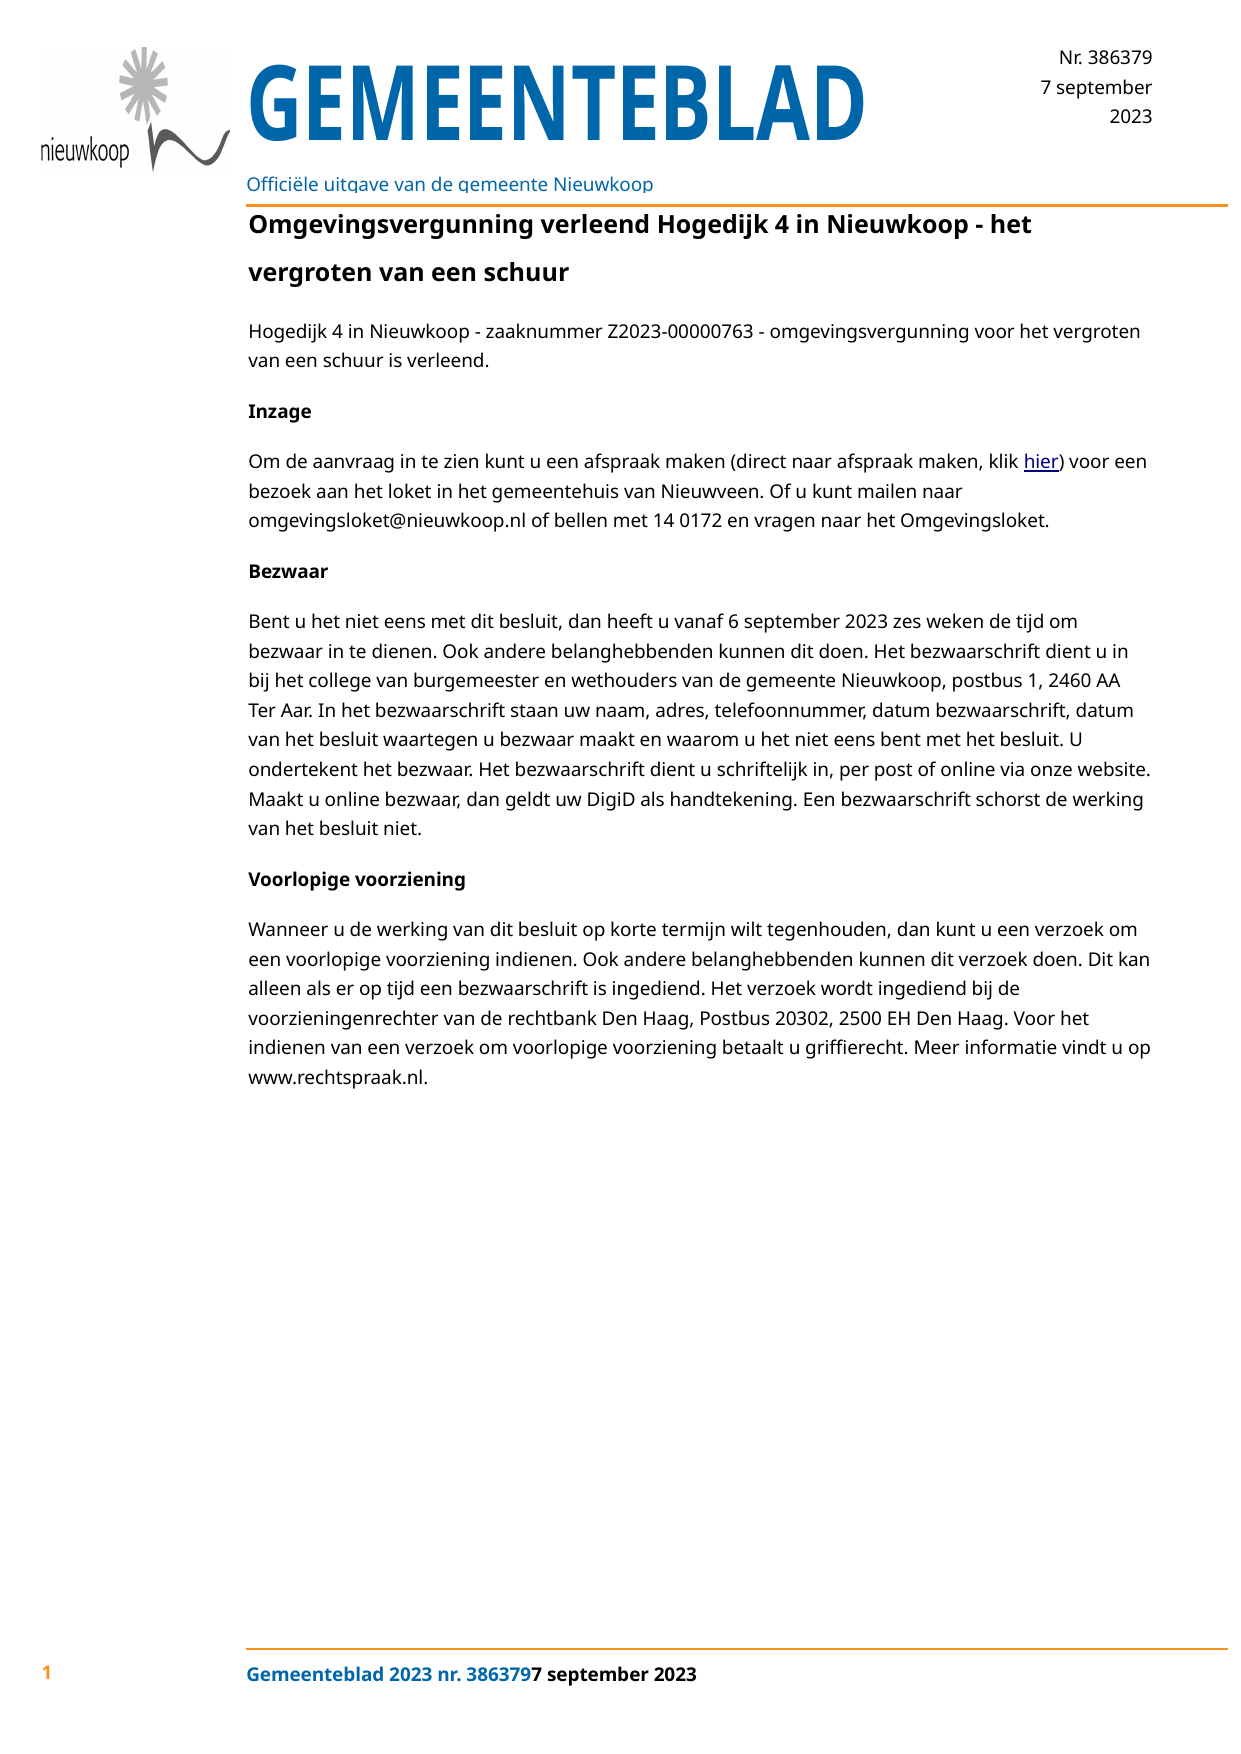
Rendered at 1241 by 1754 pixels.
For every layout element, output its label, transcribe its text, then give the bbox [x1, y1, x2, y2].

text Om de aanvraag in te zien kunt u een afspraak maken (direct naar afspraak maken, klik hier) voor een bezoek aan het loket in het gemeentehuis van Nieuwveen. Of u kunt mailen naar omgevingsloket@nieuwkoop.nl of bellen met 14 0172 en vragen naar het Omgevingsloket. [248, 448, 1152, 533]
text Inzage [248, 398, 1152, 424]
text Wanneer u de werking van dit besluit op korte termijn wilt tegenhouden, dan kunt u een verzoek om een voorlopige voorziening indienen. Ook andere belanghebbenden kunnen dit verzoek doen. Dit kan alleen als er op tijd een bezwaarschrift is ingediend. Het verzoek wordt ingediend bij de voorzieningenrechter van de rechtbank Den Haag, Postbus 20302, 2500 EH Den Haag. Voor het indienen van een verzoek om voorlopige voorziening betaalt u griffierecht. Meer informatie vindt u op www.rechtspraak.nl. [248, 916, 1152, 1090]
text Omgevingsvergunning verleend Hogedijk 4 in Nieuwkoop - het vergroten van een schuur [248, 207, 1152, 288]
picture [41, 47, 231, 172]
text Bent u het niet eens met dit besluit, dan heeft u vanaf 6 september 2023 zes weken de tijd om bezwaar in te dienen. Ook andere belanghebbenden kunnen dit doen. Het bezwaarschrift dient u in bij het college van burgemeester en wethouders van de gemeente Nieuwkoop, postbus 1, 2460 AA Ter Aar. In het bezwaarschrift staan uw naam, adres, telefoonnummer, datum bezwaarschrift, datum van het besluit waartegen u bezwaar maakt en waarom u het niet eens bent met het besluit. U ondertekent het bezwaar. Het bezwaarschrift dient u schriftelijk in, per post of online via onze website. Maakt u online bezwaar, dan geldt uw DigiD als handtekening. Een bezwaarschrift schorst de werking van het besluit niet. [248, 608, 1152, 841]
text Bezwaar [248, 558, 1152, 584]
text Voorlopige voorziening [248, 866, 1152, 892]
text Hogedijk 4 in Nieuwkoop - zaaknummer Z2023-00000763 - omgevingsvergunning voor het vergroten van een schuur is verleend. [248, 318, 1152, 373]
